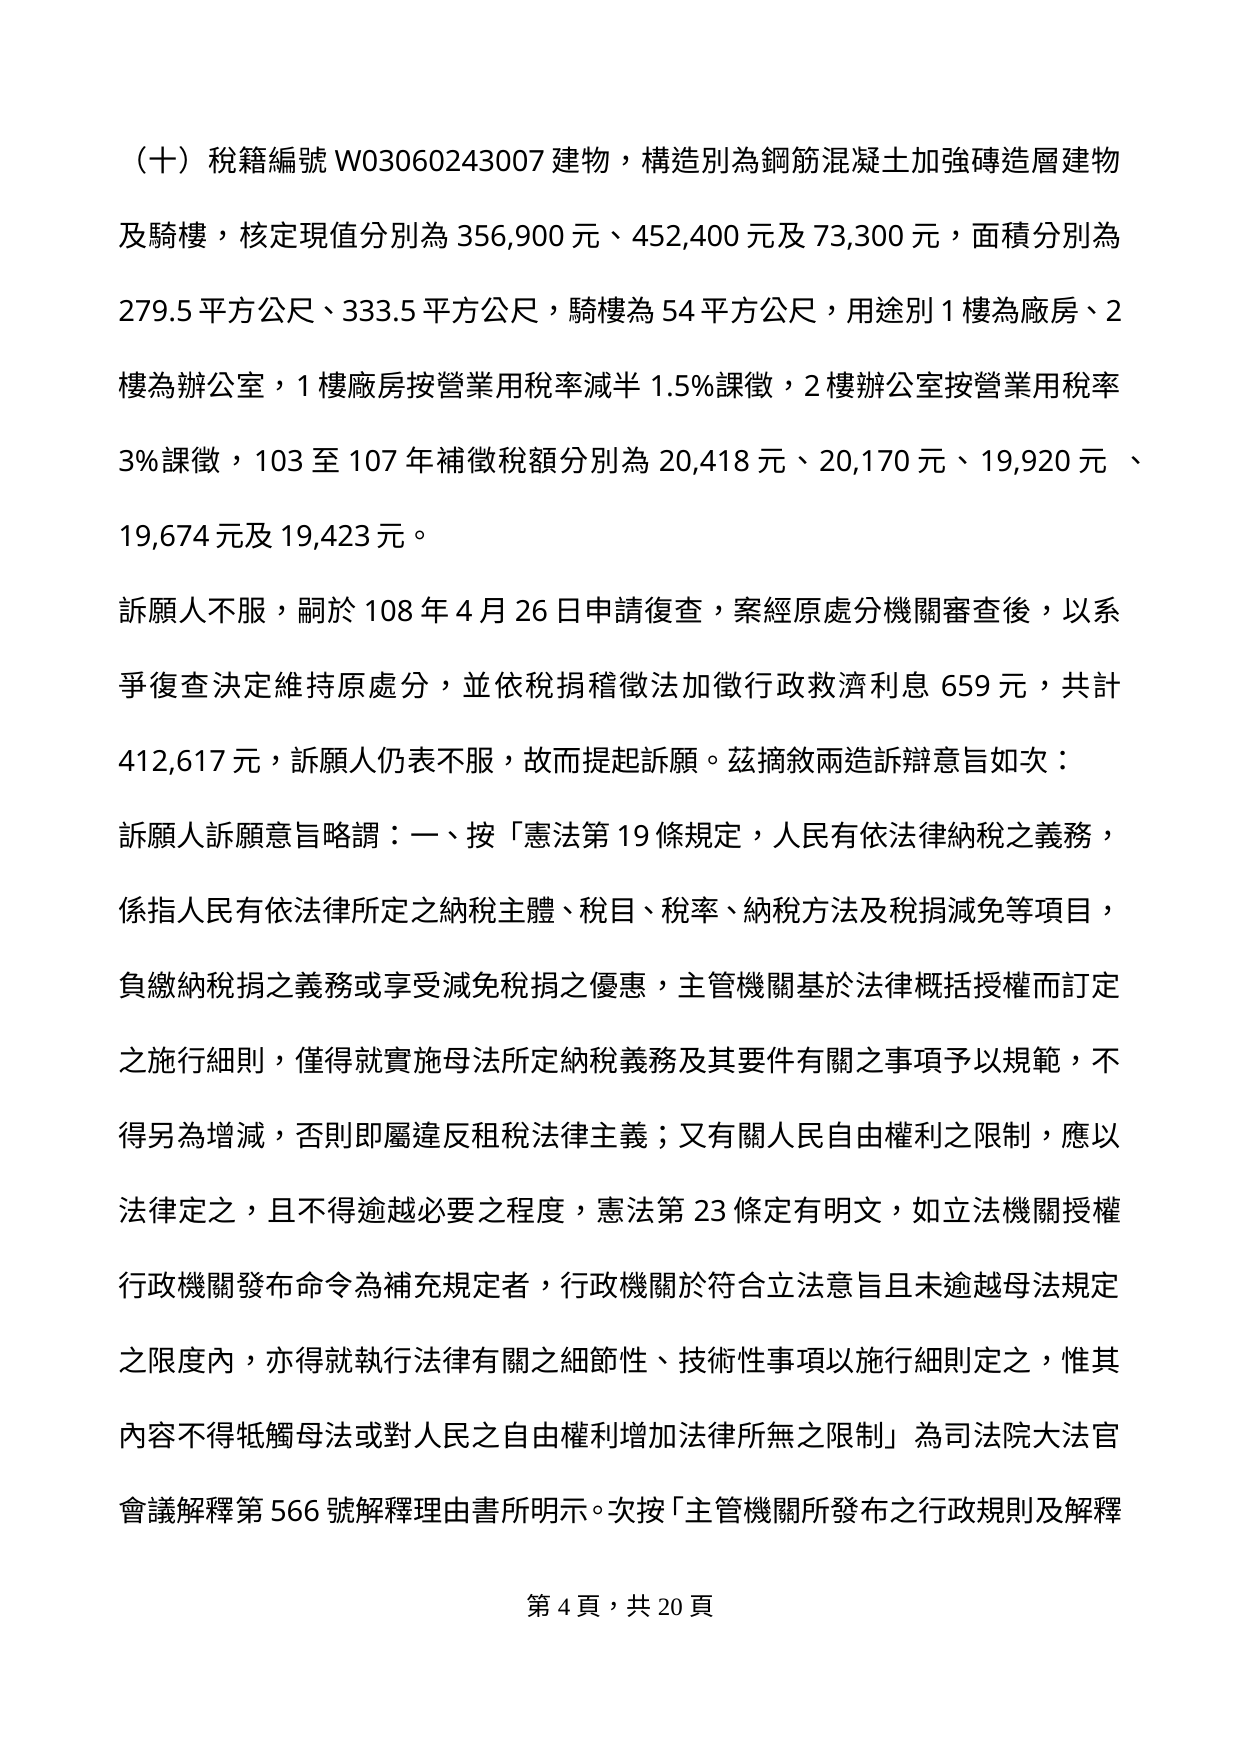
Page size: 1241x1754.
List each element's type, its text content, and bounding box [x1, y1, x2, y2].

text 訴願人不服，嗣於108年4月26日申請復查，案經原處分機關審查後，以系爭復查決定維持原處分，並依稅捐稽徵法加徵行政救濟利息659元，共計412,617元，訴願人仍表不服，故而提起訴願。茲摘敘兩造訴辯意旨如次： [118, 571, 1122, 796]
text （十）稅籍編號W03060243007建物，構造別為鋼筋混凝土加強磚造層建物及騎樓，核定現值分別為356,900元、452,400元及73,300元，面積分別為279.5平方公尺、333.5平方公尺，騎樓為54平方公尺，用途別1樓為廠房、2樓為辦公室，1樓廠房按營業用稅率減半1.5%課徵，2樓辦公室按營業用稅率3%課徵，103至107年補徵稅額分別為20,418元、20,170元、19,920元、19,674元及19,423元。 [118, 121, 1122, 571]
text 訴願人訴願意旨略謂：一、按「憲法第19條規定，人民有依法律納稅之義務，係指人民有依法律所定之納稅主體、稅目、稅率、納稅方法及稅捐減免等項目，負繳納稅捐之義務或享受減免稅捐之優惠，主管機關基於法律概括授權而訂定之施行細則，僅得就實施母法所定納稅義務及其要件有關之事項予以規範，不得另為增減，否則即屬違反租稅法律主義；又有關人民自由權利之限制，應以法律定之，且不得逾越必要之程度，憲法第23條定有明文，如立法機關授權行政機關發布命令為補充規定者，行政機關於符合立法意旨且未逾越母法規定之限度內，亦得就執行法律有關之細節性、技術性事項以施行細則定之，惟其內容不得牴觸母法或對人民之自由權利增加法律所無之限制」為司法院大法官會議解釋第566號解釋理由書所明示。次按「主管機關所發布之行政規則及解釋函令，僅得解釋法律原意、規範執行法律所必要之技術性、細節性事項，不得增加法律所未明定之納稅義務或減免稅捐。」「公有房屋供左列各款使用者，免徵房屋稅：一、各級政府機關及地方自治機關之辦公房屋及其員工宿舍…五、工礦…」分別為納稅者權利保護法第3條第3項及房屋稅條例第14條第1、5款所明定。二、查訴願人座落於金湖鎮新湖里漁村14號(即金門縣金湖鎮漁村段00027-001至012建號建物)之房舍，所有權人為金門縣政府，屬地方行政機關組織準則第2條之地方行政機關，且供作經金門縣政府任用或僱用之編制或業務人員，如綜理廠務之薦任9職等廠長、7職等之生產研發課、行政課長、主會計人員及執行該廠法定職務（詳金門縣陶瓷廠組織自治條例第3條各課掌理事項、第6條會計室職掌事項）之員工處理公務或住宿之用，如此即已符合前掲房屋稅條例第14條第1款之免稅規定之要件（行政機關所有之房屋且供作員工辦公或住宿使用），而可享有免徵房屋稅之優惠。而原處分機關卻無視此項法律明文要件已符合，卻以非稅捐權責機關之案外機關金門縣審計室錯誤之見解為啟案事由，並引用僅屬行政命令層級而非法律之財政部97年7月l日台財稅第09704733430號令釋所非法增加之法律所無，且不僅屬於技術性、細節性之要件「如預算以營業基金編列之事業機構即不可免徵房屋稅」為主要依據強行補徵訴願人長達5年之房屋稅，已明顯違反司法院大法官會議解釋第566號租稅法定主義意旨，以及納稅者權利保護法第3條第3項及房屋稅條例第14條第1款之規定。三、再查訴願人採營業基金編列預算係依照預算法相關規定辦理，而該規定係為賦予事業機構財務與會計作業較有彈性之法源，不涉及且不應作為房屋稅條例稅捐主體認定之用，而財政部令釋卻以此不相干又訴願人不可選擇不予適用之預算制度加作訴願人需繳納房屋稅之法源，亦有違反行政法上禁止不當連結之規定而使原課稅處分產生實質違法性而應予撤銷之情事。四、又同樣有營業行為且採營業基金編制預算之國立中正紀念堂管理處、直轄市委外經營之醫院、由公司組織經營之大眾捷運公司，財政部均大開例外之門以函釋予以免徵房屋稅(財政部960530台財稅第09604729850號、860703台財稅第861904857號、870624台財稅第871950407號及890906台財稅字第0890456260函釋參照)，考其理由不外乎此等主體所從事之賺取利潤項目有公益性，故可享有稅捐優惠;而訴願人業務範圍為配合金門地區解除戰地政務後開放觀光，繁榮地方經濟，增加就業機會，而採購瓷土製造各種陶瓷品，以供應地區軍民及來金參觀中外人士，進而行銷我國特有傳統製陶文化，也難謂無高度公益性，且盈餘全數依預算法等相關法令繳庫，所得利潤亦未分配予員工或其他私人，故基於憲法及行政法上平等原則，自應同享有免徵房屋稅之稅捐優惠。五、原處分機關引用財政部97年7月l日台財稅第09704733430號令釋認為訴願人係以特種基金編列預算之「各地方政府及所屬機關」，所以無法免稅，卻又認定若原處分機關「不是行政機關之事業機構」，此兩涉及適用主體之認定依據豈非矛盾？而對於訴願人於自治組織上之定位既非公共造產，亦非公營事業，原處分機關於復查決定書中仍引述財政部68年1月22日台財稅第30430號函所釋，公共造產與公營事業無免徵房屋稅之適用而作為違法補徵訴願人房屋稅之法令依據，實有違誤。且就該函釋之反面解釋而論，訴願人如非公共造產或公營事業，即便是事業機構，仍可比照狹義定義的行政機關而享有免稅優惠？六、退萬步言，訴願人之廠長等行政(含主計、法定工會會務)人員之辦公廳舍(含衛浴等必須附屬功能建物、檔案室等)與宿舍等建物可符合房屋稅條例第14條第1款免稅範圍，其餘燒窯、刻繪、拉胚、彩繪等性質屬於工礦製品之研究或試驗部門所用之建物或室內空間即便不屬於前款免稅範圍，亦應可主張其適用同條第5款之規定而免徵房屋稅。亦言之，如同前次未被原處分機關正視之理由所言，亦僅有房屋稅籍編號W03060242000之對外販售部及文化展覽區勉強符合房屋稅條例第3條規定而須僅再補103年至107年房屋稅37,860元(7,789+7,680+7,573+7,464+7,354)，而不能將不對外開放且無法賺取利潤之行政人員辦公處所、工會辦公廳舍、檔案室及各種試驗或研究用途等房屋納為課稅客體。七、縱若財政部與原處分機關認為現行房屋稅條例條文規定有疏漏，而多有增加法律所無限制之函釋來限縮納稅義務人可依法享有稅捐優惠之範圍，但究其根本，應從修法著手方屬保障徵納雙方合法行使權利之道，立法疏漏之不利益亦不可全由納稅義務人承擔不當納稅義務。八、綜上，原課徵訴願人103年至107年房屋稅合計新台幣(以下同)41萬1,958元之行政處分與復查決定均屬違法應予撤銷，核定行政救濟利息659元亦因失所附麗而應併予撤銷云云。 [118, 796, 1122, 1546]
